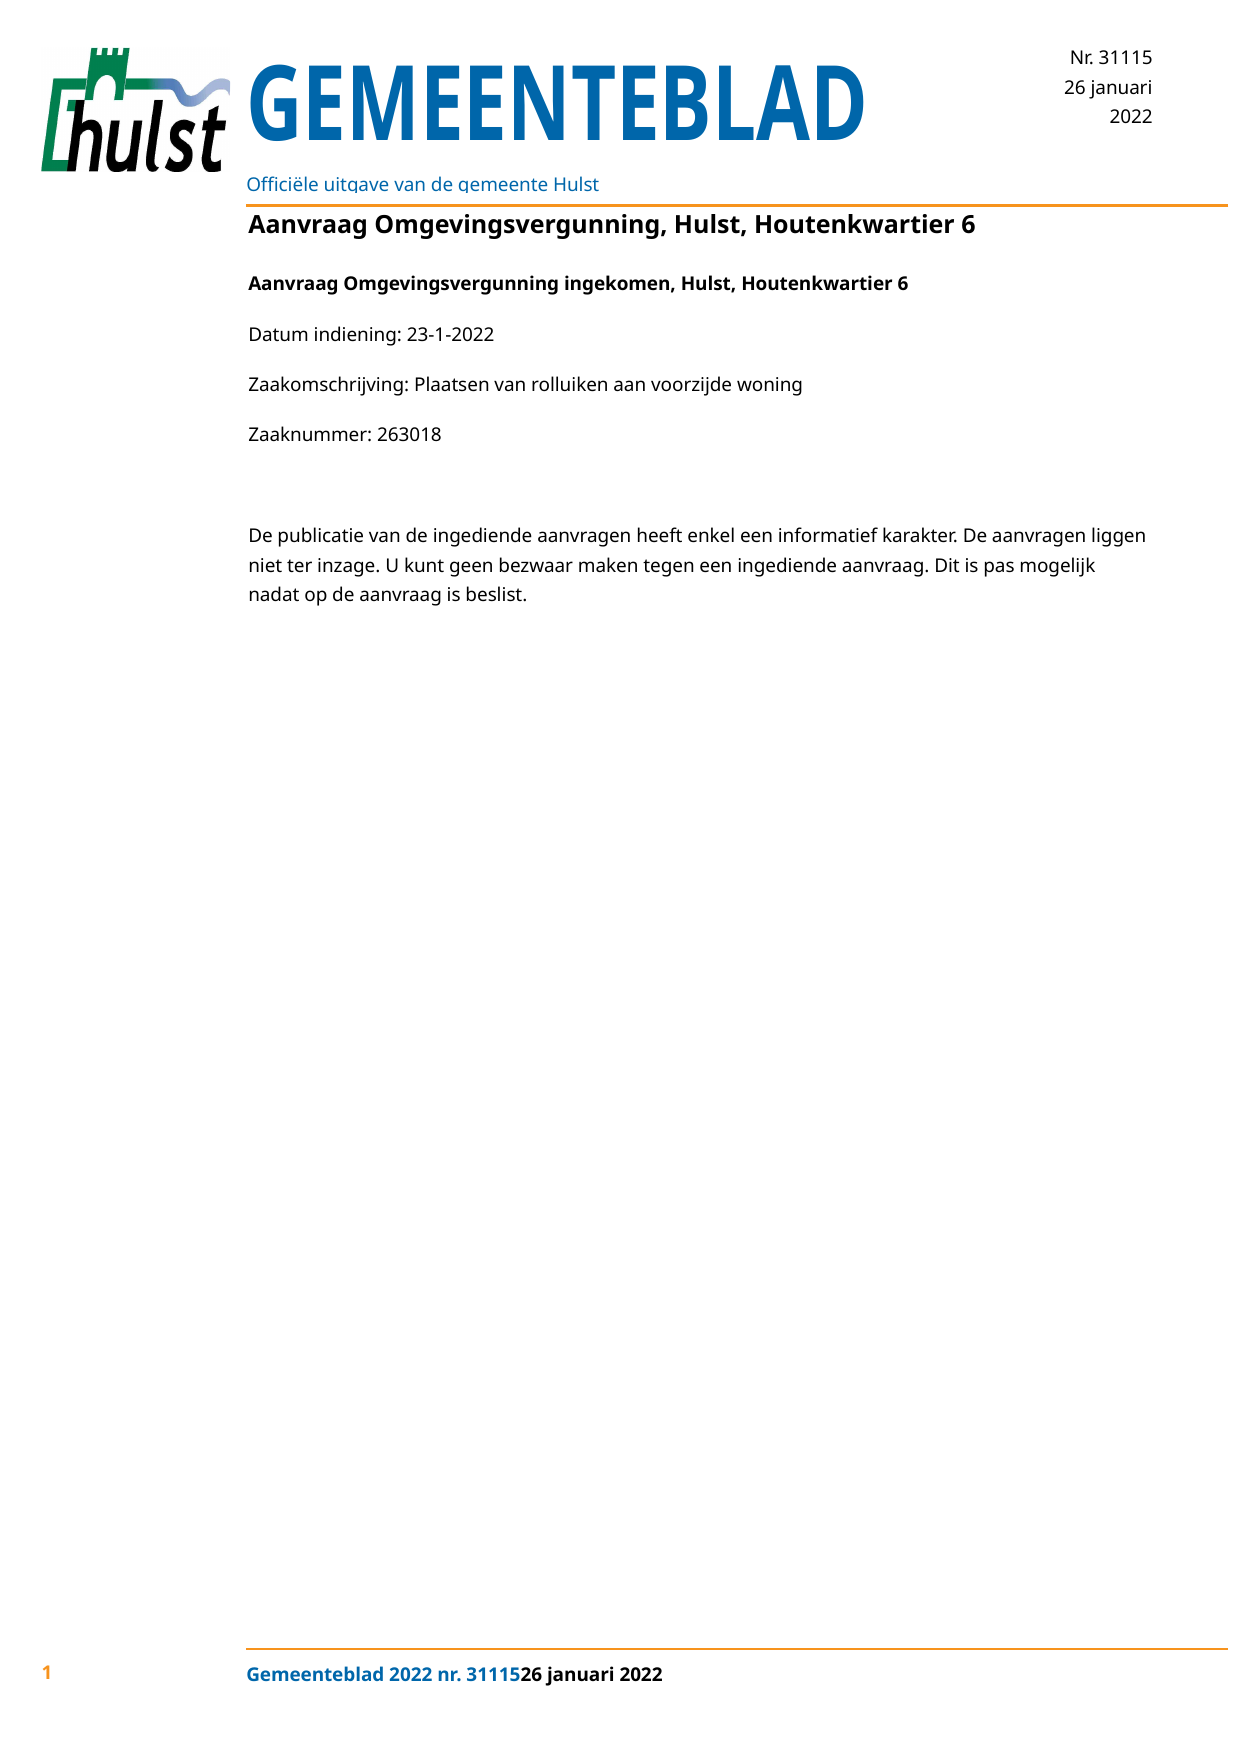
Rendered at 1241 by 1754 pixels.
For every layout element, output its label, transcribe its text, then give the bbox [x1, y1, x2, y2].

text Zaaknummer: 263018 [248, 422, 1152, 447]
text Datum indiening: 23-1-2022 [248, 321, 1152, 346]
text Aanvraag Omgevingsvergunning ingekomen, Hulst, Houtenkwartier 6 [248, 270, 1152, 296]
text Zaakomschrijving: Plaatsen van rolluiken aan voorzijde woning [248, 371, 1152, 397]
text Aanvraag Omgevingsvergunning, Hulst, Houtenkwartier 6 [248, 207, 1152, 241]
picture [41, 47, 231, 172]
text De publicatie van de ingediende aanvragen heeft enkel een informatief karakter. De aanvragen liggen niet ter inzage. U kunt geen bezwaar maken tegen een ingediende aanvraag. Dit is pas mogelijk nadat op de aanvraag is beslist. [248, 522, 1152, 607]
